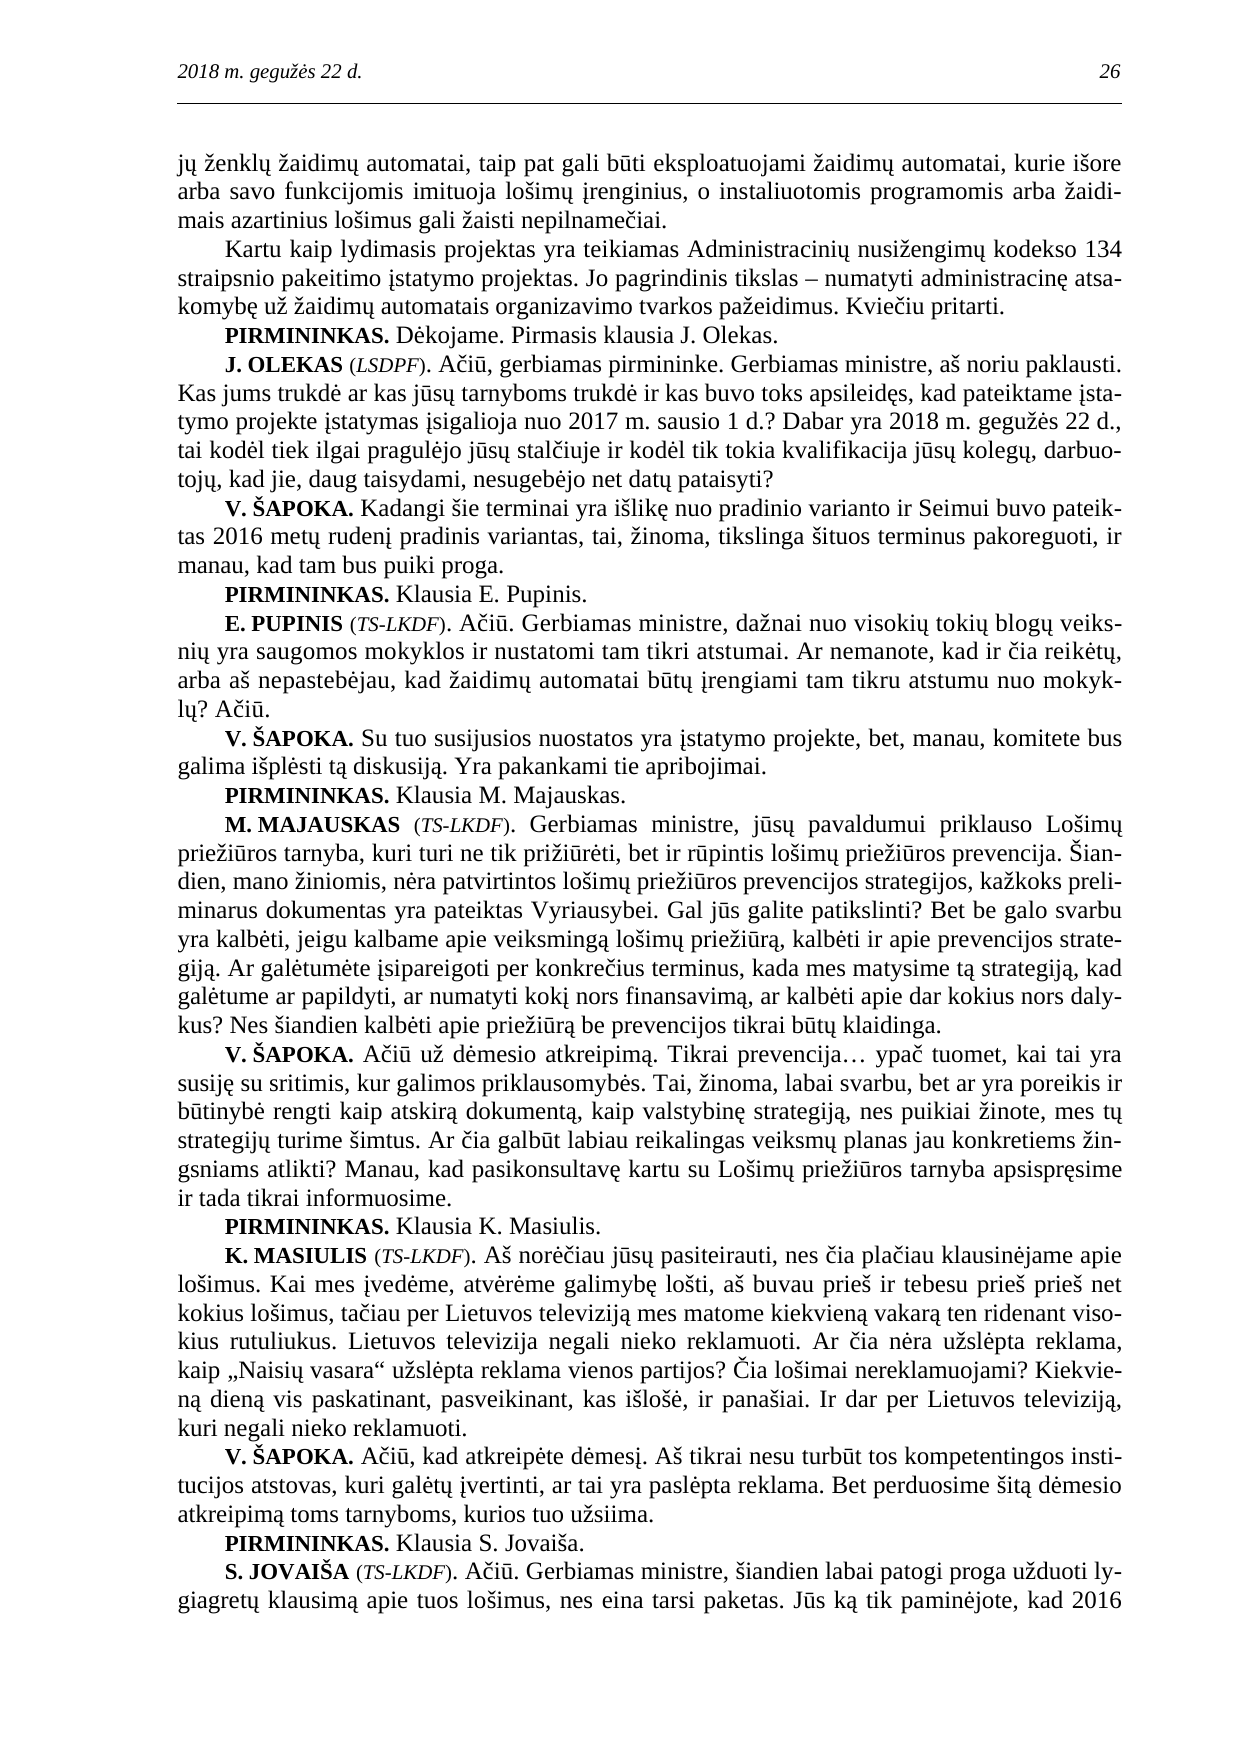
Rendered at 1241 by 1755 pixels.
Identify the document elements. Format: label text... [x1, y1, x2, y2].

text V. ŠAPOKA. Ka­dan­gi šie ter­mi­nai yra iš­li­kę nuo pra­di­nio va­rian­to ir Sei­mui bu­vo pa­teik­tas 2016 me­tų ru­de­nį pra­di­nis va­rian­tas, tai, ži­no­ma, tiks­lin­ga ši­tuos ter­mi­nus pa­ko­re­guo­ti, ir ma­nau, kad tam bus pui­ki pro­ga. [177, 493, 1122, 579]
text PIRMININKAS. Klau­sia S. Jo­vai­ša. [177, 1528, 1122, 1556]
text V. ŠAPOKA. Ačiū už dė­me­sio at­krei­pi­mą. Tik­rai pre­ven­ci­ja… ypač tuo­met, kai tai yra su­si­ję su sri­ti­mis, kur ga­li­mos pri­klau­so­my­bės. Tai, ži­no­ma, la­bai svar­bu, bet ar yra po­rei­kis ir bū­ti­ny­bė reng­ti kaip at­ski­rą do­ku­men­tą, kaip vals­ty­bi­nę stra­te­gi­ją, nes pui­kiai ži­no­te, mes tų stra­te­gi­jų tu­ri­me šim­tus. Ar čia gal­būt la­biau rei­ka­lin­gas veiks­mų pla­nas jau kon­kre­tiems žin­gs­niams at­lik­ti? Ma­nau, kad pa­si­kon­sul­ta­vę kar­tu su Lo­ši­mų prie­žiū­ros tar­ny­ba ap­si­sprę­si­me ir ta­da tik­rai in­for­muo­si­me. [177, 1039, 1122, 1211]
text PIRMININKAS. Klau­sia E. Pu­pi­nis. [177, 579, 1122, 608]
text jų žen­klų žai­di­mų au­to­ma­tai, taip pat ga­li bū­ti eks­plo­a­tuo­ja­mi žai­di­mų au­to­ma­tai, ku­rie iš­ore ar­ba sa­vo funk­ci­jo­mis imi­tuo­ja lo­ši­mų įren­gi­nius, o ins­ta­liuo­to­mis pro­gra­mo­mis ar­ba žai­di­mais azar­ti­nius lo­ši­mus ga­li žais­ti ne­pil­na­me­čiai. [177, 148, 1122, 234]
text M. MAJAUSKAS (TS-LKDF). Ger­bia­mas mi­nist­re, jū­sų pa­val­du­mui pri­klau­so Lo­ši­mų prie­žiū­ros tar­ny­ba, ku­ri tu­ri ne tik pri­žiū­rė­ti, bet ir rū­pin­tis lo­ši­mų prie­žiū­ros pre­ven­ci­ja. Šian­dien, ma­no ži­nio­mis, nė­ra pa­tvir­tin­tos lo­ši­mų prie­žiū­ros pre­ven­ci­jos stra­te­gi­jos, kaž­koks pre­li­mi­na­rus do­ku­men­tas yra pa­teik­tas Vy­riau­sy­bei. Gal jūs ga­li­te pa­tiks­lin­ti? Bet be ga­lo svar­bu yra kal­bė­ti, jei­gu kal­ba­me apie veiks­min­gą lo­ši­mų prie­žiū­rą, kal­bė­ti ir apie pre­ven­ci­jos stra­te­gi­ją. Ar ga­lė­tu­mė­te įsi­pa­rei­go­ti per kon­kre­čius ter­mi­nus, ka­da mes ma­ty­si­me tą stra­te­gi­ją, kad ga­lė­tu­me ar pa­pil­dy­ti, ar nu­ma­ty­ti ko­kį nors fi­nan­sa­vi­mą, ar kal­bė­ti apie dar ko­kius nors da­ly­kus? Nes šian­dien kal­bė­ti apie prie­žiū­rą be pre­ven­ci­jos tik­rai bū­tų klai­din­ga. [177, 809, 1122, 1039]
text K. MASIULIS (TS-LKDF). Aš no­rė­čiau jū­sų pa­si­tei­rau­ti, nes čia pla­čiau klau­si­nė­ja­me apie lo­ši­mus. Kai mes įve­dė­me, at­vė­rė­me ga­li­my­bę loš­ti, aš bu­vau prieš ir te­be­su prieš prieš net ko­kius lo­ši­mus, ta­čiau per Lie­tu­vos te­le­vi­zi­ją mes ma­to­me kiek­vie­ną va­ka­rą ten ri­de­nant vi­so­kius ru­tu­liu­kus. Lie­tu­vos te­le­vi­zi­ja ne­ga­li nie­ko re­kla­muo­ti. Ar čia nė­ra už­slėp­ta re­kla­ma, kaip „Nai­sių va­sa­ra“ už­slėp­ta re­kla­ma vie­nos par­ti­jos? Čia lo­ši­mai ne­rek­la­muo­ja­mi? Kiek­vie­ną die­ną vis pa­ska­ti­nant, pa­svei­ki­nant, kas iš­lo­šė, ir pa­na­šiai. Ir dar per Lie­tu­vos te­le­vi­zi­ją, ku­ri ne­ga­li nie­ko re­kla­muo­ti. [177, 1240, 1122, 1441]
text Kar­tu kaip ly­di­ma­sis pro­jek­tas yra tei­kia­mas Ad­mi­nist­ra­ci­nių nu­si­žen­gi­mų ko­dek­so 134 straips­nio pa­kei­ti­mo įsta­ty­mo pro­jek­tas. Jo pa­grin­di­nis tiks­las – nu­ma­ty­ti ad­mi­nist­ra­ci­nę at­sa­ko­my­bę už žai­di­mų au­to­ma­tais or­ga­ni­za­vi­mo tvar­kos pa­žei­di­mus. Kvie­čiu pri­tar­ti. [177, 234, 1122, 320]
text V. ŠAPOKA. Ačiū, kad at­krei­pė­te dė­me­sį. Aš tik­rai ne­su tur­būt tos kom­pe­ten­tin­gos ins­ti­tu­ci­jos at­sto­vas, ku­ri ga­lė­tų įver­tin­ti, ar tai yra pa­slėp­ta re­kla­ma. Bet per­duo­si­me ši­tą dė­me­sio at­krei­pi­mą toms tar­ny­boms, ku­rios tuo už­si­i­ma. [177, 1441, 1122, 1528]
text V. ŠAPOKA. Su tuo su­si­ju­sios nuo­sta­tos yra įsta­ty­mo pro­jek­te, bet, ma­nau, ko­mi­te­te bus ga­li­ma iš­plės­ti tą dis­ku­si­ją. Yra pa­kan­ka­mi tie ap­ri­bo­ji­mai. [177, 723, 1122, 780]
text E. PUPINIS (TS-LKDF). Ačiū. Ger­bia­mas mi­nist­re, daž­nai nuo vi­so­kių to­kių blo­gų veiks­nių yra sau­go­mos mo­kyk­los ir nu­sta­to­mi tam tik­ri at­stu­mai. Ar ne­ma­no­te, kad ir čia rei­kė­tų, ar­ba aš ne­pa­ste­bė­jau, kad žai­di­mų au­to­ma­tai bū­tų įren­gia­mi tam tik­ru at­stu­mu nuo mo­kyk­lų? Ačiū. [177, 608, 1122, 723]
text PIRMININKAS. Klau­sia M. Ma­jaus­kas. [177, 780, 1122, 809]
text J. OLEKAS (LSDPF). Ačiū, ger­bia­mas pir­mi­nin­ke. Ger­bia­mas mi­nist­re, aš no­riu pa­klaus­ti. Kas jums truk­dė ar kas jū­sų tar­ny­boms truk­dė ir kas bu­vo toks ap­si­lei­dęs, kad pa­teik­ta­me įsta­ty­mo pro­jek­te įsta­ty­mas įsi­ga­lio­ja nuo 2017 m. sau­sio 1 d.? Da­bar yra 2018 m. ge­gu­žės 22 d., tai ko­dėl tiek il­gai pra­gu­lė­jo jū­sų stal­čiu­je ir ko­dėl tik to­kia kva­li­fi­ka­ci­ja jū­sų ko­le­gų, dar­buo­to­jų, kad jie, daug tai­sy­da­mi, ne­su­ge­bė­jo net da­tų pa­tai­sy­ti? [177, 349, 1122, 493]
text PIRMININKAS. Klau­sia K. Ma­siu­lis. [177, 1211, 1122, 1240]
text PIRMININKAS. Dė­ko­ja­me. Pir­ma­sis klau­sia J. Ole­kas. [177, 320, 1122, 349]
text S. JOVAIŠA (TS-LKDF). Ačiū. Ger­bia­mas mi­nist­re, šian­dien la­bai pa­to­gi pro­ga už­duo­ti ly­gia­gre­tų klau­si­mą apie tuos lo­ši­mus, nes ei­na tar­si pa­ke­tas. Jūs ką tik pa­mi­nė­jo­te, kad 2016 [177, 1556, 1122, 1614]
